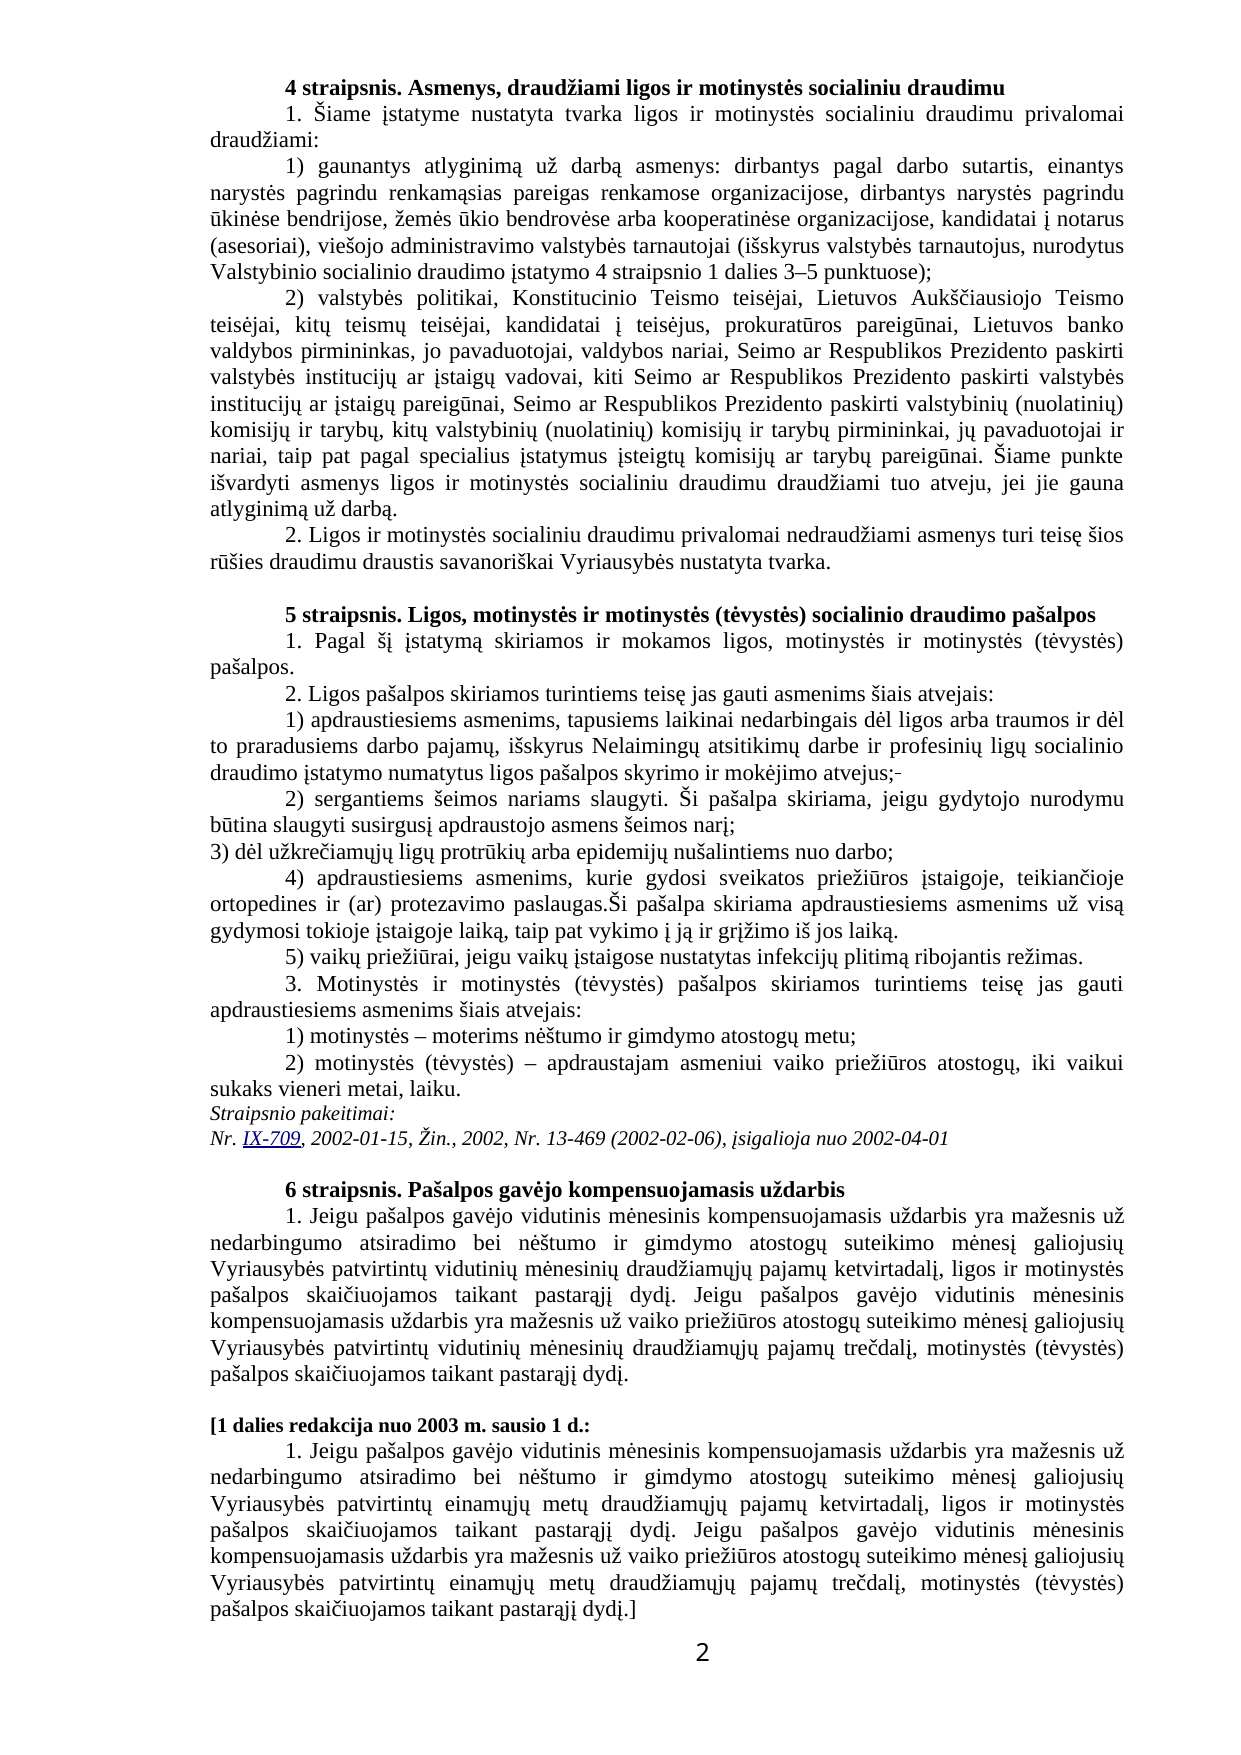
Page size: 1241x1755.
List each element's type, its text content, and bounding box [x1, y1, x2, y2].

text 1) gaunantys atlyginimą už darbą asmenys: dirbantys pagal darbo sutartis, einantys narystės pagrindu renkamąsias pareigas renkamose organizacijose, dirbantys narystės pagrindu ūkinėse bendrijose, žemės ūkio bendrovėse arba kooperatinėse organizacijose, kandidatai į notarus (asesoriai), viešojo administravimo valstybės tarnautojai (išskyrus valstybės tarnautojus, nurodytus Valstybinio socialinio draudimo įstatymo 4 straipsnio 1 dalies 3–5 punktuose); [210, 153, 1126, 284]
text 1. Šiame įstatyme nustatyta tvarka ligos ir motinystės socialiniu draudimu privalomai draudžiami: [210, 100, 1126, 153]
text 2) valstybės politikai, Konstitucinio Teismo teisėjai, Lietuvos Aukščiausiojo Teismo teisėjai, kitų teismų teisėjai, kandidatai į teisėjus, prokuratūros pareigūnai, Lietuvos banko valdybos pirmininkas, jo pavaduotojai, valdybos nariai, Seimo ar Respublikos Prezidento paskirti valstybės institucijų ar įstaigų vadovai, kiti Seimo ar Respublikos Prezidento paskirti valstybės institucijų ar įstaigų pareigūnai, Seimo ar Respublikos Prezidento paskirti valstybinių (nuolatinių) komisijų ir tarybų, kitų valstybinių (nuolatinių) komisijų ir tarybų pirmininkai, jų pavaduotojai ir nariai, taip pat pagal specialius įstatymus įsteigtų komisijų ar tarybų pareigūnai. Šiame punkte išvardyti asmenys ligos ir motinystės socialiniu draudimu draudžiami tuo atveju, jei jie gauna atlyginimą už darbą. [210, 284, 1126, 522]
text 1. Pagal šį įstatymą skiriamos ir mokamos ligos, motinystės ir motinystės (tėvystės) pašalpos. [210, 627, 1126, 680]
text 3) dėl užkrečiamųjų ligų protrūkių arba epidemijų nušalintiems nuo darbo; [210, 838, 1126, 864]
text 2) sergantiems šeimos nariams slaugyti. Ši pašalpa skiriama, jeigu gydytojo nurodymu būtina slaugyti susirgusį apdraustojo asmens šeimos narį; [210, 785, 1126, 838]
text 4) apdraustiesiems asmenims, kurie gydosi sveikatos priežiūros įstaigoje, teikiančioje ortopedines ir (ar) protezavimo paslaugas.Ši pašalpa skiriama apdraustiesiems asmenims už visą gydymosi tokioje įstaigoje laiką, taip pat vykimo į ją ir grįžimo iš jos laiką. [210, 864, 1126, 943]
text 1) motinystės – moterims nėštumo ir gimdymo atostogų metu; [210, 1022, 1126, 1049]
text 1. Jeigu pašalpos gavėjo vidutinis mėnesinis kompensuojamasis uždarbis yra mažesnis už nedarbingumo atsiradimo bei nėštumo ir gimdymo atostogų suteikimo mėnesį galiojusių Vyriausybės patvirtintų vidutinių mėnesinių draudžiamųjų pajamų ketvirtadalį, ligos ir motinystės pašalpos skaičiuojamos taikant pastarąjį dydį. Jeigu pašalpos gavėjo vidutinis mėnesinis kompensuojamasis uždarbis yra mažesnis už vaiko priežiūros atostogų suteikimo mėnesį galiojusių Vyriausybės patvirtintų vidutinių mėnesinių draudžiamųjų pajamų trečdalį, motinystės (tėvystės) pašalpos skaičiuojamos taikant pastarąjį dydį. [210, 1202, 1126, 1387]
text 5 straipsnis. Ligos, motinystės ir motinystės (tėvystės) socialinio draudimo pašalpos [285, 601, 1126, 627]
text 2. Ligos pašalpos skiriamos turintiems teisę jas gauti asmenims šiais atvejais: [210, 680, 1126, 706]
text 6 straipsnis. Pašalpos gavėjo kompensuojamasis uždarbis [210, 1176, 1126, 1202]
text Nr. IX-709, 2002-01-15, Žin., 2002, Nr. 13-469 (2002-02-06), įsigalioja nuo 2002-04-01 [210, 1125, 1126, 1149]
text 1. Jeigu pašalpos gavėjo vidutinis mėnesinis kompensuojamasis uždarbis yra mažesnis už nedarbingumo atsiradimo bei nėštumo ir gimdymo atostogų suteikimo mėnesį galiojusių Vyriausybės patvirtintų einamųjų metų draudžiamųjų pajamų ketvirtadalį, ligos ir motinystės pašalpos skaičiuojamos taikant pastarąjį dydį. Jeigu pašalpos gavėjo vidutinis mėnesinis kompensuojamasis uždarbis yra mažesnis už vaiko priežiūros atostogų suteikimo mėnesį galiojusių Vyriausybės patvirtintų einamųjų metų draudžiamųjų pajamų trečdalį, motinystės (tėvystės) pašalpos skaičiuojamos taikant pastarąjį dydį.] [210, 1437, 1126, 1622]
text 1) apdraustiesiems asmenims, tapusiems laikinai nedarbingais dėl ligos arba traumos ir dėl to praradusiems darbo pajamų, išskyrus Nelaimingų atsitikimų darbe ir profesinių ligų socialinio draudimo įstatymo numatytus ligos pašalpos skyrimo ir mokėjimo atvejus; [210, 706, 1126, 785]
text 2) motinystės (tėvystės) – apdraustajam asmeniui vaiko priežiūros atostogų, iki vaikui sukaks vieneri metai, laiku. [210, 1049, 1126, 1101]
text 5) vaikų priežiūrai, jeigu vaikų įstaigose nustatytas infekcijų plitimą ribojantis režimas. [210, 943, 1126, 969]
text [1 dalies redakcija nuo 2003 m. sausio 1 d.: [210, 1413, 1126, 1437]
text 4 straipsnis. Asmenys, draudžiami ligos ir motinystės socialiniu draudimu [210, 73, 1126, 100]
text 2. Ligos ir motinystės socialiniu draudimu privalomai nedraudžiami asmenys turi teisę šios rūšies draudimu draustis savanoriškai Vyriausybės nustatyta tvarka. [210, 522, 1126, 574]
text 3. Motinystės ir motinystės (tėvystės) pašalpos skiriamos turintiems teisę jas gauti apdraustiesiems asmenims šiais atvejais: [210, 969, 1126, 1022]
text Straipsnio pakeitimai: [210, 1101, 1126, 1125]
